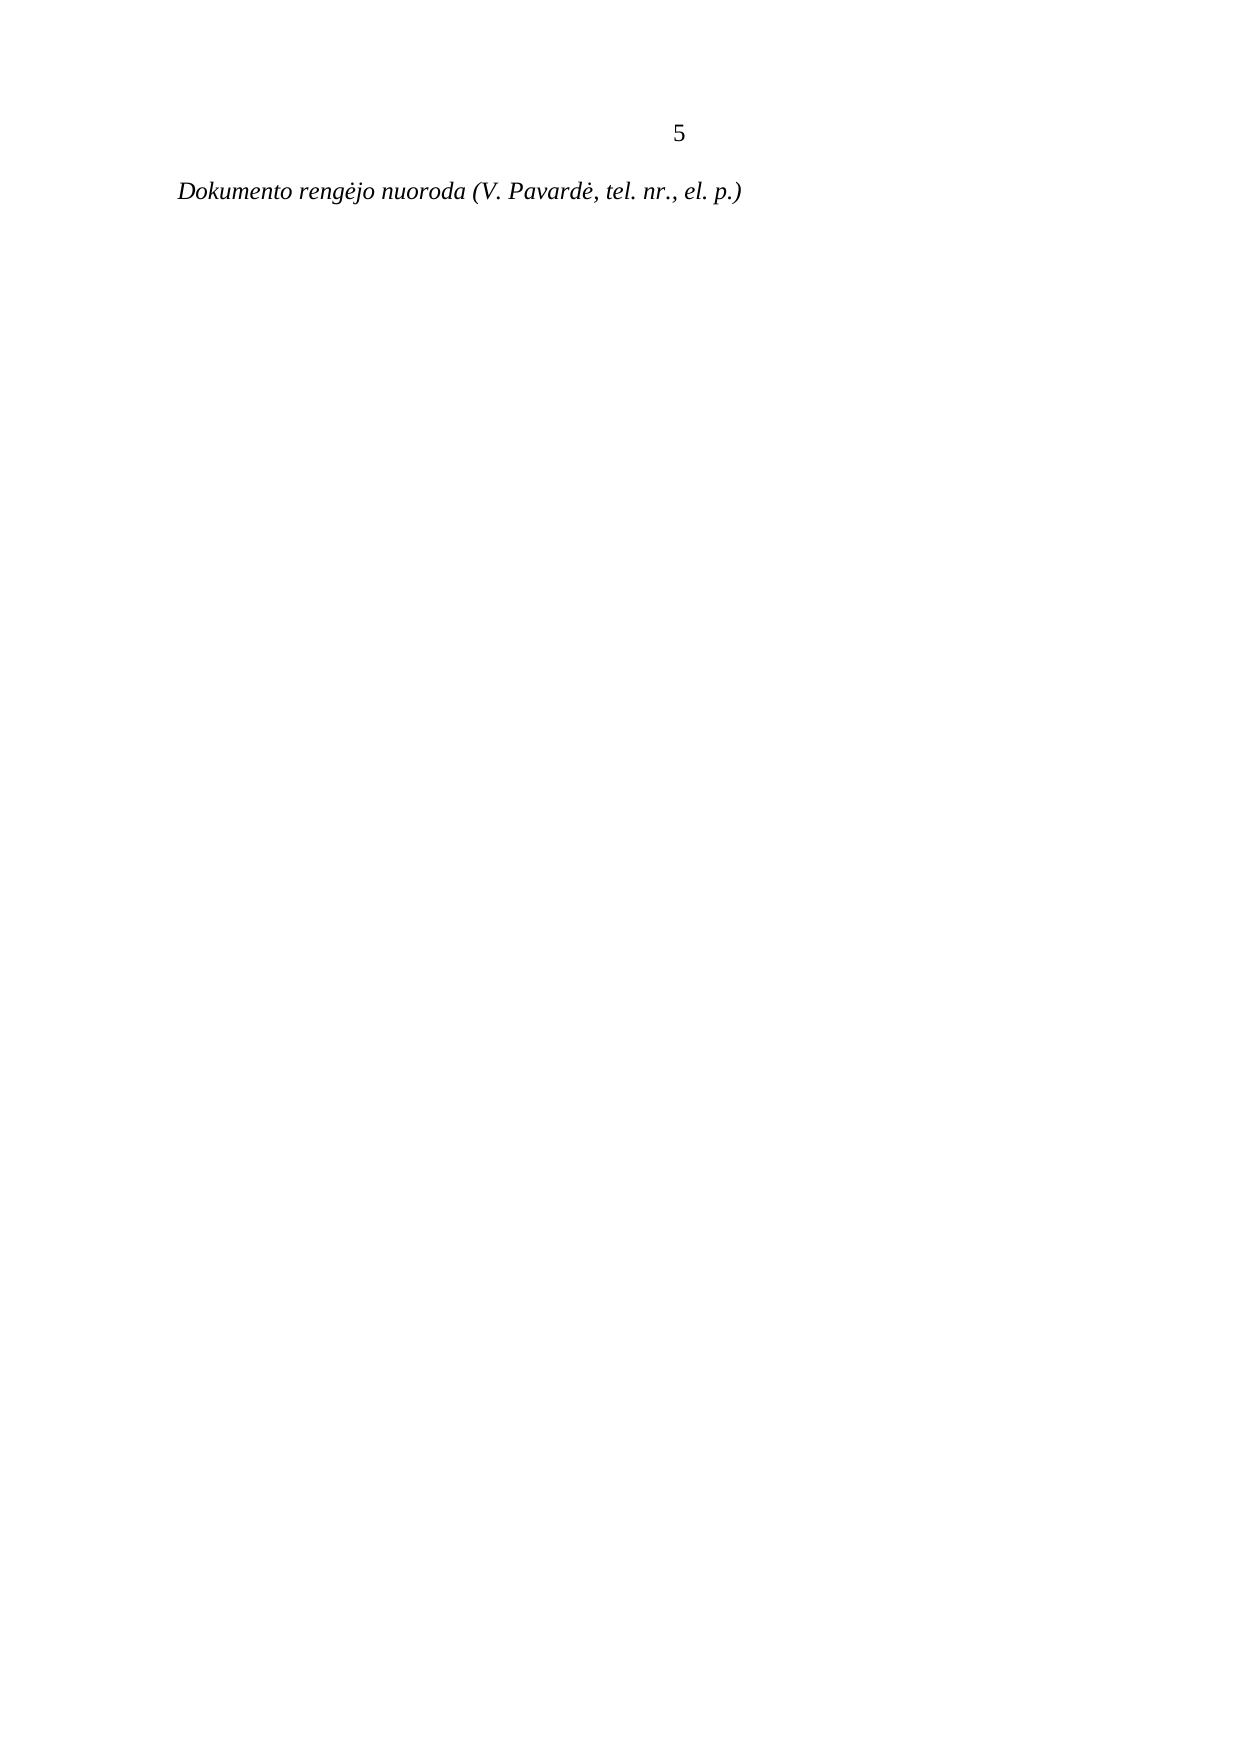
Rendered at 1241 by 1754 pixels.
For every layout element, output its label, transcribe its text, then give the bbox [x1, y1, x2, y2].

text Dokumento rengėjo nuoroda (V. Pavardė, tel. nr., el. p.) [177, 176, 1181, 205]
